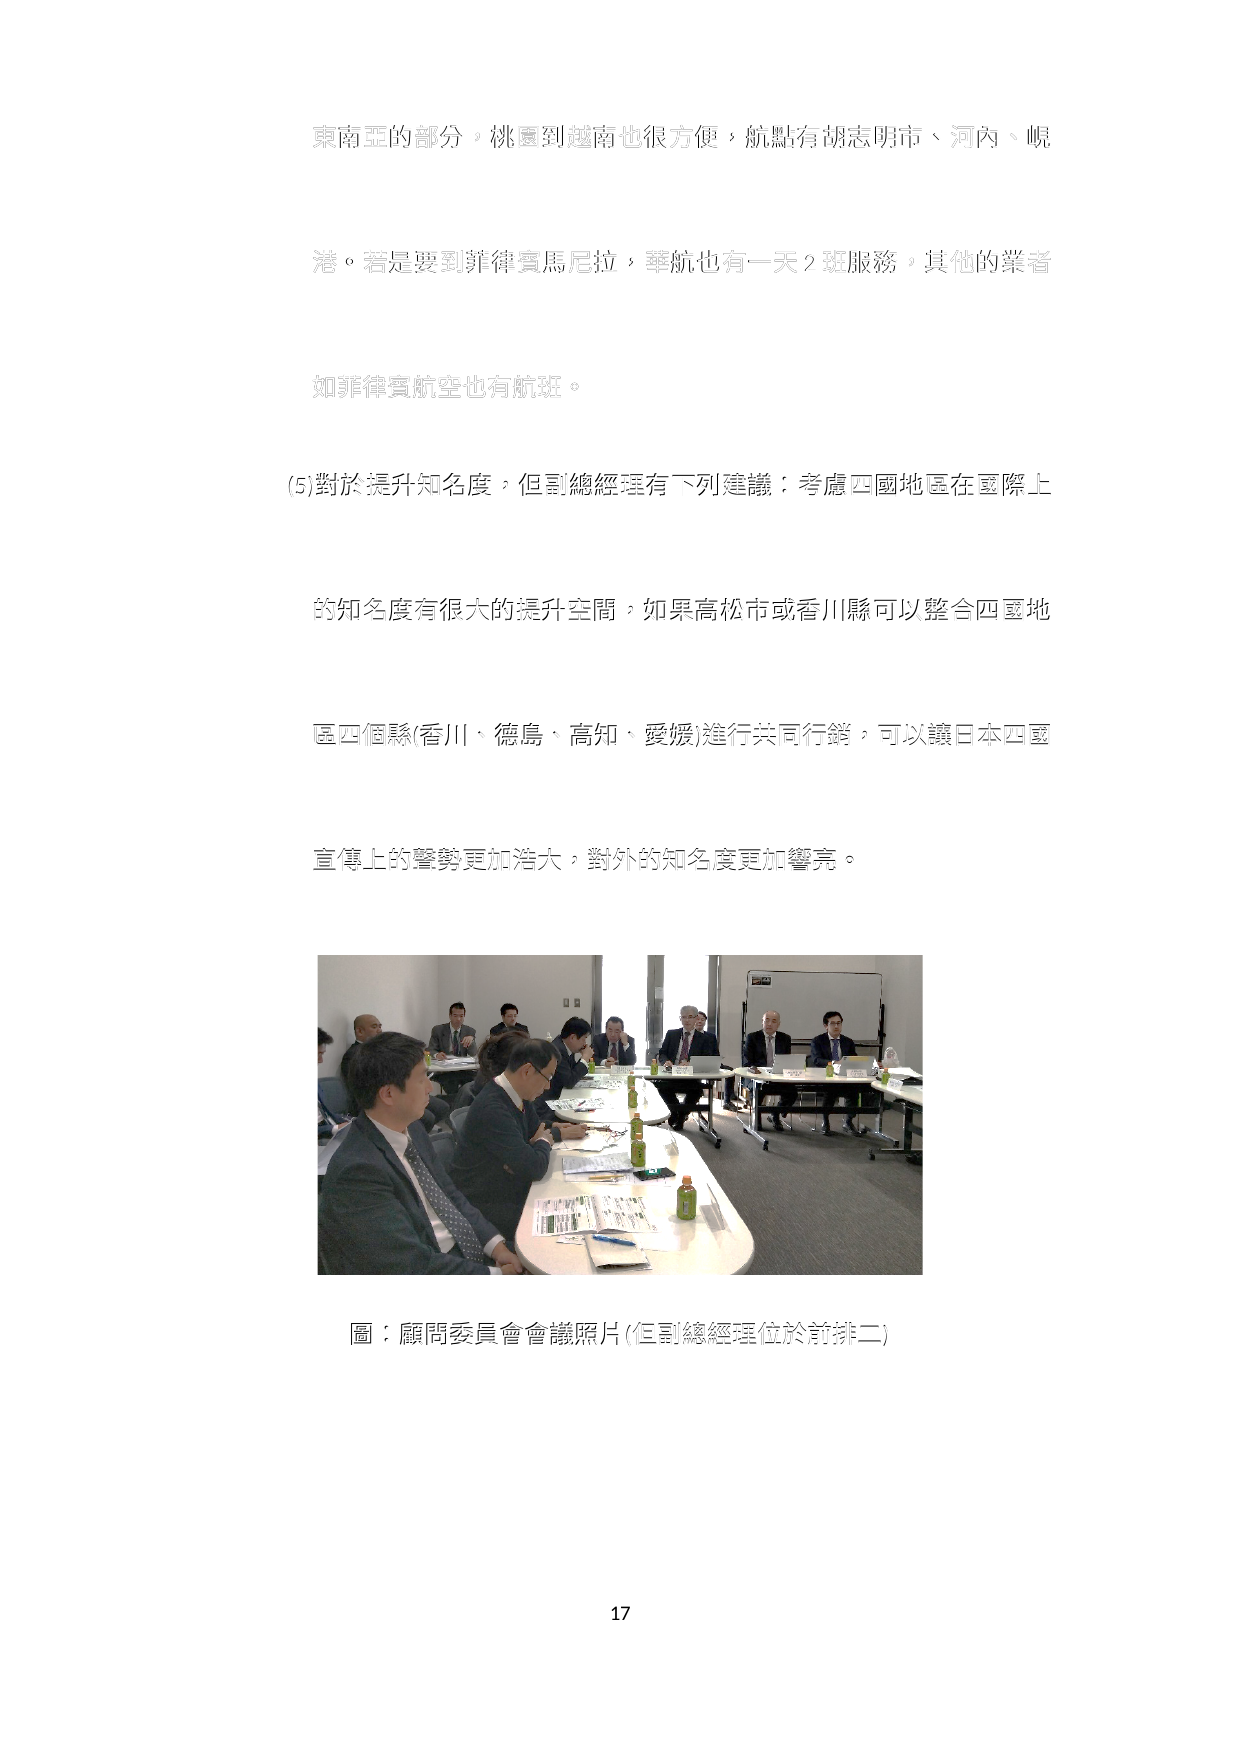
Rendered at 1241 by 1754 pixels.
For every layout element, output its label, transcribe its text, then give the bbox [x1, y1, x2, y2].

text 對於需要轉機的旅客，臺灣桃園機場跟東京成田機場不會有太大衝突，因為從高松機場出發前往北美如美國、加拿大，經由成田機場轉機一定比較合適，如果從桃園機場轉機，可能行程要多5個鐘頭。同樣的，轉機旅客的目的地如果是前往澳洲、紐西蘭、東南亞比如印尼，就是這樣的道理，不會有衝突。以空運的角度，除非是有商務需求，東京-高松-桃園這樣的行程規劃效益其實不高。因此，在做航線研究的時候，只要是4個鐘頭航程都不太會讓旅客去轉機。東南亞的部分，桃園到越南也很方便，航點有胡志明市、河內、峴港。若是要到菲律賓馬尼拉，華航也有一天2班服務，其他的業者如菲律賓航空也有航班。 [312, 94, 1053, 407]
text (5)對於提升知名度，但副總經理有下列建議：考慮四國地區在國際上的知名度有很大的提升空間，如果高松市或香川縣可以整合四國地區四個縣(香川、德島、高知、愛媛)進行共同行銷，可以讓日本四國宣傳上的聲勢更加浩大，對外的知名度更加響亮。 [287, 443, 1053, 880]
text 圖：顧問委員會會議照片(但副總經理位於前排二) [187, 1292, 1053, 1354]
